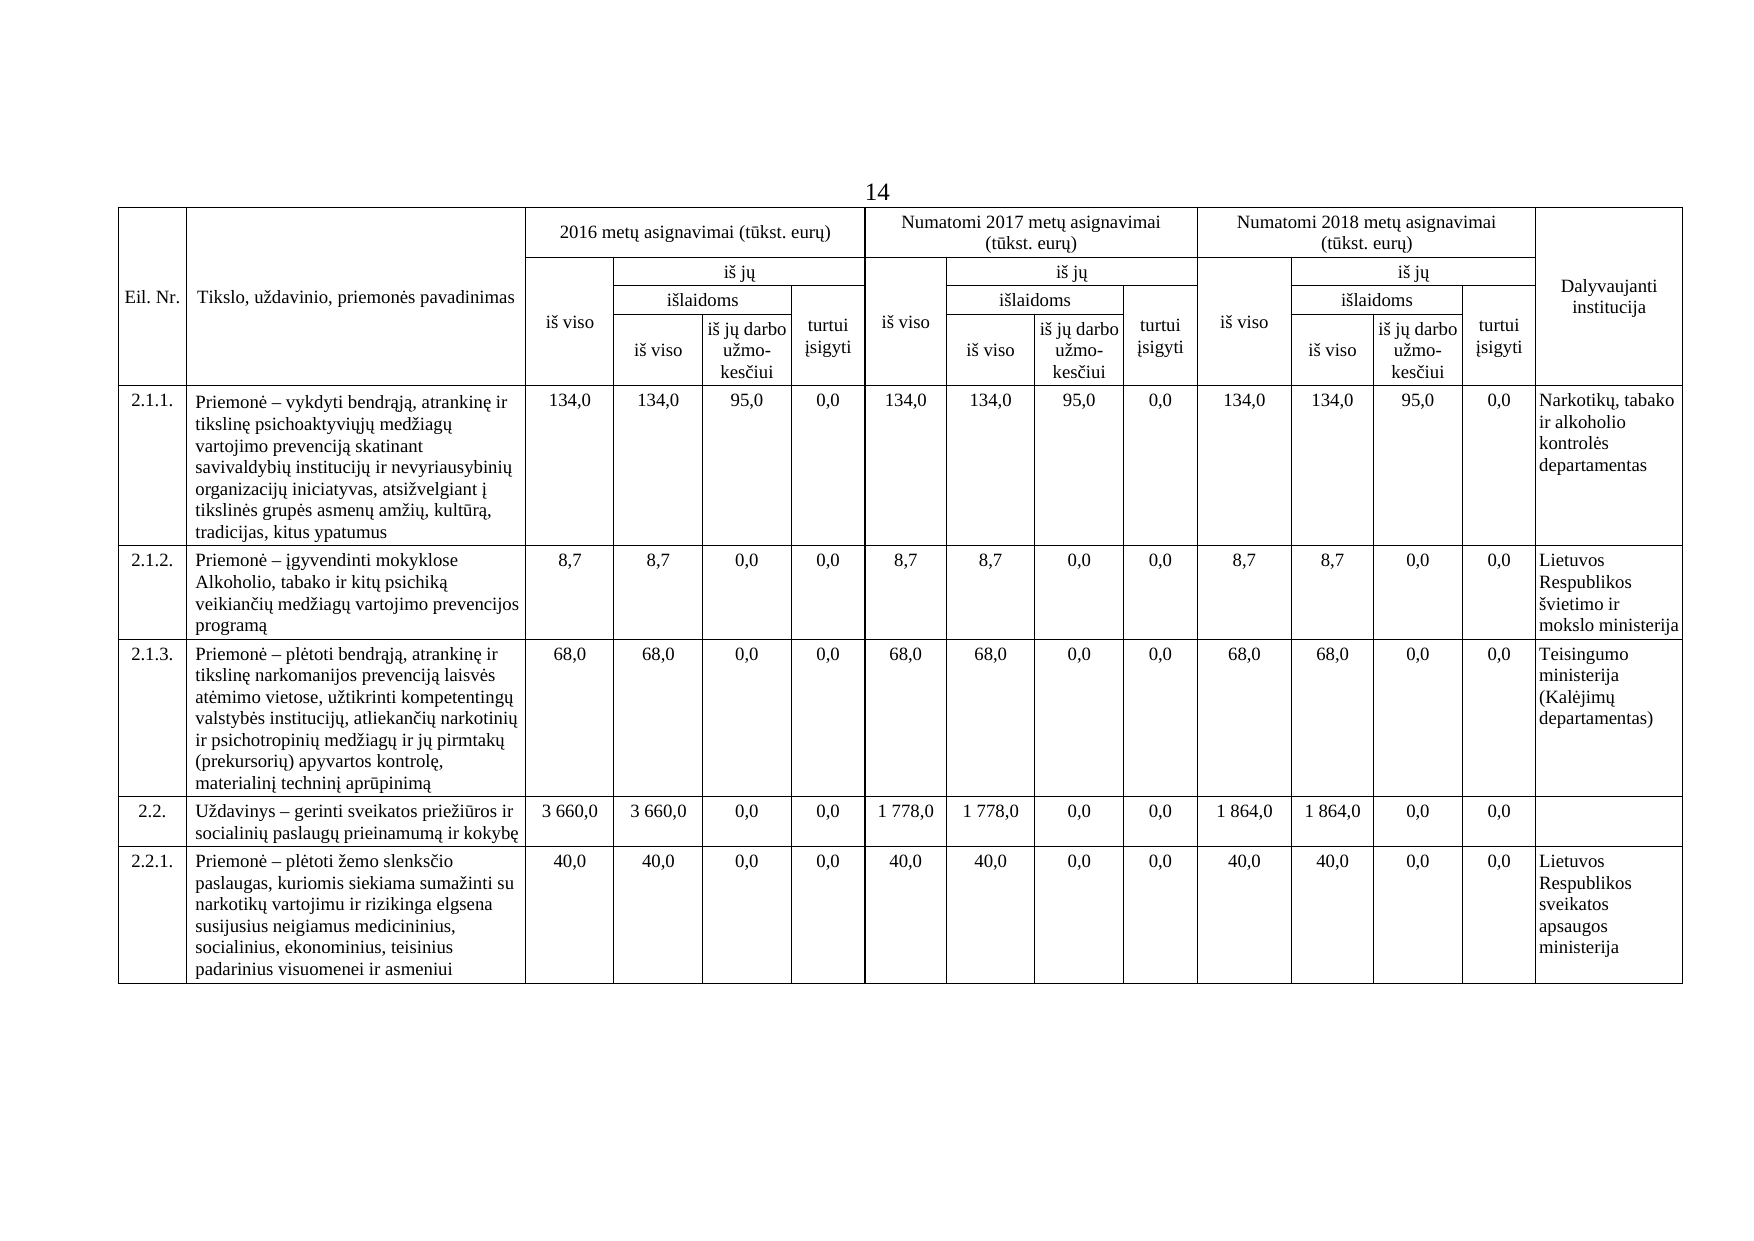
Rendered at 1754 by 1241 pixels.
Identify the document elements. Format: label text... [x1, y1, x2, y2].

table_cell Priemonė – įgyvendinti mokyklose Alkoholio, tabako ir kitų psichiką veikiančių medžiagų vartojimo prevencijos programą [187, 546, 525, 638]
table_cell 134,0 [614, 386, 702, 545]
table_cell iš jų darbo užmo-kesčiui [1374, 315, 1462, 385]
table_cell 0,0 [792, 546, 864, 638]
table_cell turtui įsigyti [1124, 286, 1197, 385]
table_cell išlaidoms [614, 286, 791, 313]
table_cell 134,0 [1198, 386, 1291, 545]
table_cell turtui įsigyti [792, 286, 864, 385]
table_cell Priemonė – plėtoti bendrąją, atrankinę ir tikslinę narkomanijos prevenciją laisvės atėmimo vietose, užtikrinti kompetentingų valstybės institucijų, atliekančių narkotinių ir psichotropinių medžiagų ir jų pirmtakų (prekursorių) apyvartos kontrolę, materialinį techninį aprūpinimą [187, 640, 525, 796]
table_cell 134,0 [947, 386, 1034, 545]
table_cell 0,0 [1035, 797, 1123, 846]
table_cell 2.2.1. [119, 847, 186, 982]
table_cell 0,0 [792, 847, 864, 982]
table_cell 0,0 [1374, 640, 1462, 796]
table_cell 134,0 [1292, 386, 1373, 545]
table_cell 0,0 [1124, 546, 1197, 638]
table_cell iš jų [947, 258, 1197, 285]
table_cell turtui įsigyti [1463, 286, 1535, 385]
table_cell išlaidoms [1292, 286, 1462, 313]
table_cell 134,0 [866, 386, 946, 545]
table_cell 0,0 [1374, 847, 1462, 982]
table_cell iš viso [866, 258, 946, 385]
table_cell 40,0 [866, 847, 946, 982]
table_cell 0,0 [1124, 640, 1197, 796]
table_cell 68,0 [1292, 640, 1373, 796]
table_cell 0,0 [792, 797, 864, 846]
table_cell 40,0 [1198, 847, 1291, 982]
table_cell 8,7 [866, 546, 946, 638]
table_cell 8,7 [614, 546, 702, 638]
table_cell 2.2. [119, 797, 186, 846]
table_cell iš viso [947, 315, 1034, 385]
table_cell 3 660,0 [526, 797, 613, 846]
table_cell 95,0 [1035, 386, 1123, 545]
table_header Eil. Nr. [119, 208, 186, 385]
table_cell 0,0 [1124, 847, 1197, 982]
table_cell 8,7 [526, 546, 613, 638]
table_cell iš viso [526, 258, 613, 385]
table_cell išlaidoms [947, 286, 1123, 313]
table_cell 2.1.1. [119, 386, 186, 545]
table_header Numatomi 2018 metų asignavimai (tūkst. eurų) [1198, 208, 1535, 257]
table_header Dalyvaujanti institucija [1536, 208, 1682, 385]
table_cell 2.1.3. [119, 640, 186, 796]
table_cell 0,0 [1124, 386, 1197, 545]
table_cell 0,0 [703, 546, 791, 638]
table_cell 2.1.2. [119, 546, 186, 638]
table_header Numatomi 2017 metų asignavimai (tūkst. eurų) [866, 208, 1197, 257]
table_cell Priemonė – vykdyti bendrąją, atrankinę ir tikslinę psichoaktyviųjų medžiagų vartojimo prevenciją skatinant savivaldybių institucijų ir nevyriausybinių organizacijų iniciatyvas, atsižvelgiant į tikslinės grupės asmenų amžių, kultūrą, tradicijas, kitus ypatumus [187, 386, 525, 545]
table_cell Priemonė – plėtoti žemo slenksčio paslaugas, kuriomis siekiama sumažinti su narkotikų vartojimu ir rizikinga elgsena susijusius neigiamus medicininius, socialinius, ekonominius, teisinius padarinius visuomenei ir asmeniui [187, 847, 525, 982]
table_cell Narkotikų, tabako ir alkoholio kontrolės departamentas [1536, 386, 1682, 545]
table_cell 0,0 [1463, 797, 1535, 846]
table_cell 0,0 [792, 386, 864, 545]
table_cell 8,7 [1292, 546, 1373, 638]
table_cell 95,0 [703, 386, 791, 545]
table_cell iš jų darbo užmo-kesčiui [703, 315, 791, 385]
table_cell iš jų [1292, 258, 1535, 285]
table_cell 95,0 [1374, 386, 1462, 545]
table_cell 40,0 [614, 847, 702, 982]
table_cell 68,0 [1198, 640, 1291, 796]
table_cell 1 778,0 [866, 797, 946, 846]
table_cell 134,0 [526, 386, 613, 545]
table_header 2016 metų asignavimai (tūkst. eurų) [526, 208, 864, 257]
table_cell 0,0 [703, 640, 791, 796]
table_cell 1 778,0 [947, 797, 1034, 846]
table_cell Lietuvos Respublikos sveikatos apsaugos ministerija [1536, 847, 1682, 982]
table_cell 3 660,0 [614, 797, 702, 846]
table_cell 1 864,0 [1292, 797, 1373, 846]
table_cell 0,0 [1124, 797, 1197, 846]
table_cell 0,0 [1035, 847, 1123, 982]
table_header Tikslo, uždavinio, priemonės pavadinimas [187, 208, 525, 385]
table_cell 40,0 [526, 847, 613, 982]
table_cell 1 864,0 [1198, 797, 1291, 846]
table_cell 68,0 [947, 640, 1034, 796]
table_cell 68,0 [614, 640, 702, 796]
table_cell Uždavinys – gerinti sveikatos priežiūros ir socialinių paslaugų prieinamumą ir kokybę [187, 797, 525, 846]
table_cell 0,0 [1374, 797, 1462, 846]
table_cell 40,0 [947, 847, 1034, 982]
table_cell 0,0 [1035, 546, 1123, 638]
table_cell 0,0 [703, 797, 791, 846]
table_cell 0,0 [1463, 546, 1535, 638]
table_cell 0,0 [1374, 546, 1462, 638]
table_cell 0,0 [1463, 640, 1535, 796]
table_cell Teisingumo ministerija (Kalėjimų departamentas) [1536, 640, 1682, 796]
table_cell iš jų [614, 258, 864, 285]
table_cell 68,0 [526, 640, 613, 796]
table_cell 8,7 [1198, 546, 1291, 638]
table_cell iš jų darbo užmo-kesčiui [1035, 315, 1123, 385]
table_cell iš viso [614, 315, 702, 385]
table_cell 0,0 [703, 847, 791, 982]
table_cell 0,0 [792, 640, 864, 796]
table_cell 0,0 [1035, 640, 1123, 796]
table_cell 8,7 [947, 546, 1034, 638]
table_cell iš viso [1292, 315, 1373, 385]
table_cell [1536, 797, 1682, 846]
table_cell 68,0 [866, 640, 946, 796]
table_cell 0,0 [1463, 847, 1535, 982]
table_cell iš viso [1198, 258, 1291, 385]
table_cell Lietuvos Respublikos švietimo ir mokslo ministerija [1536, 546, 1682, 638]
table_cell 0,0 [1463, 386, 1535, 545]
table_cell 40,0 [1292, 847, 1373, 982]
